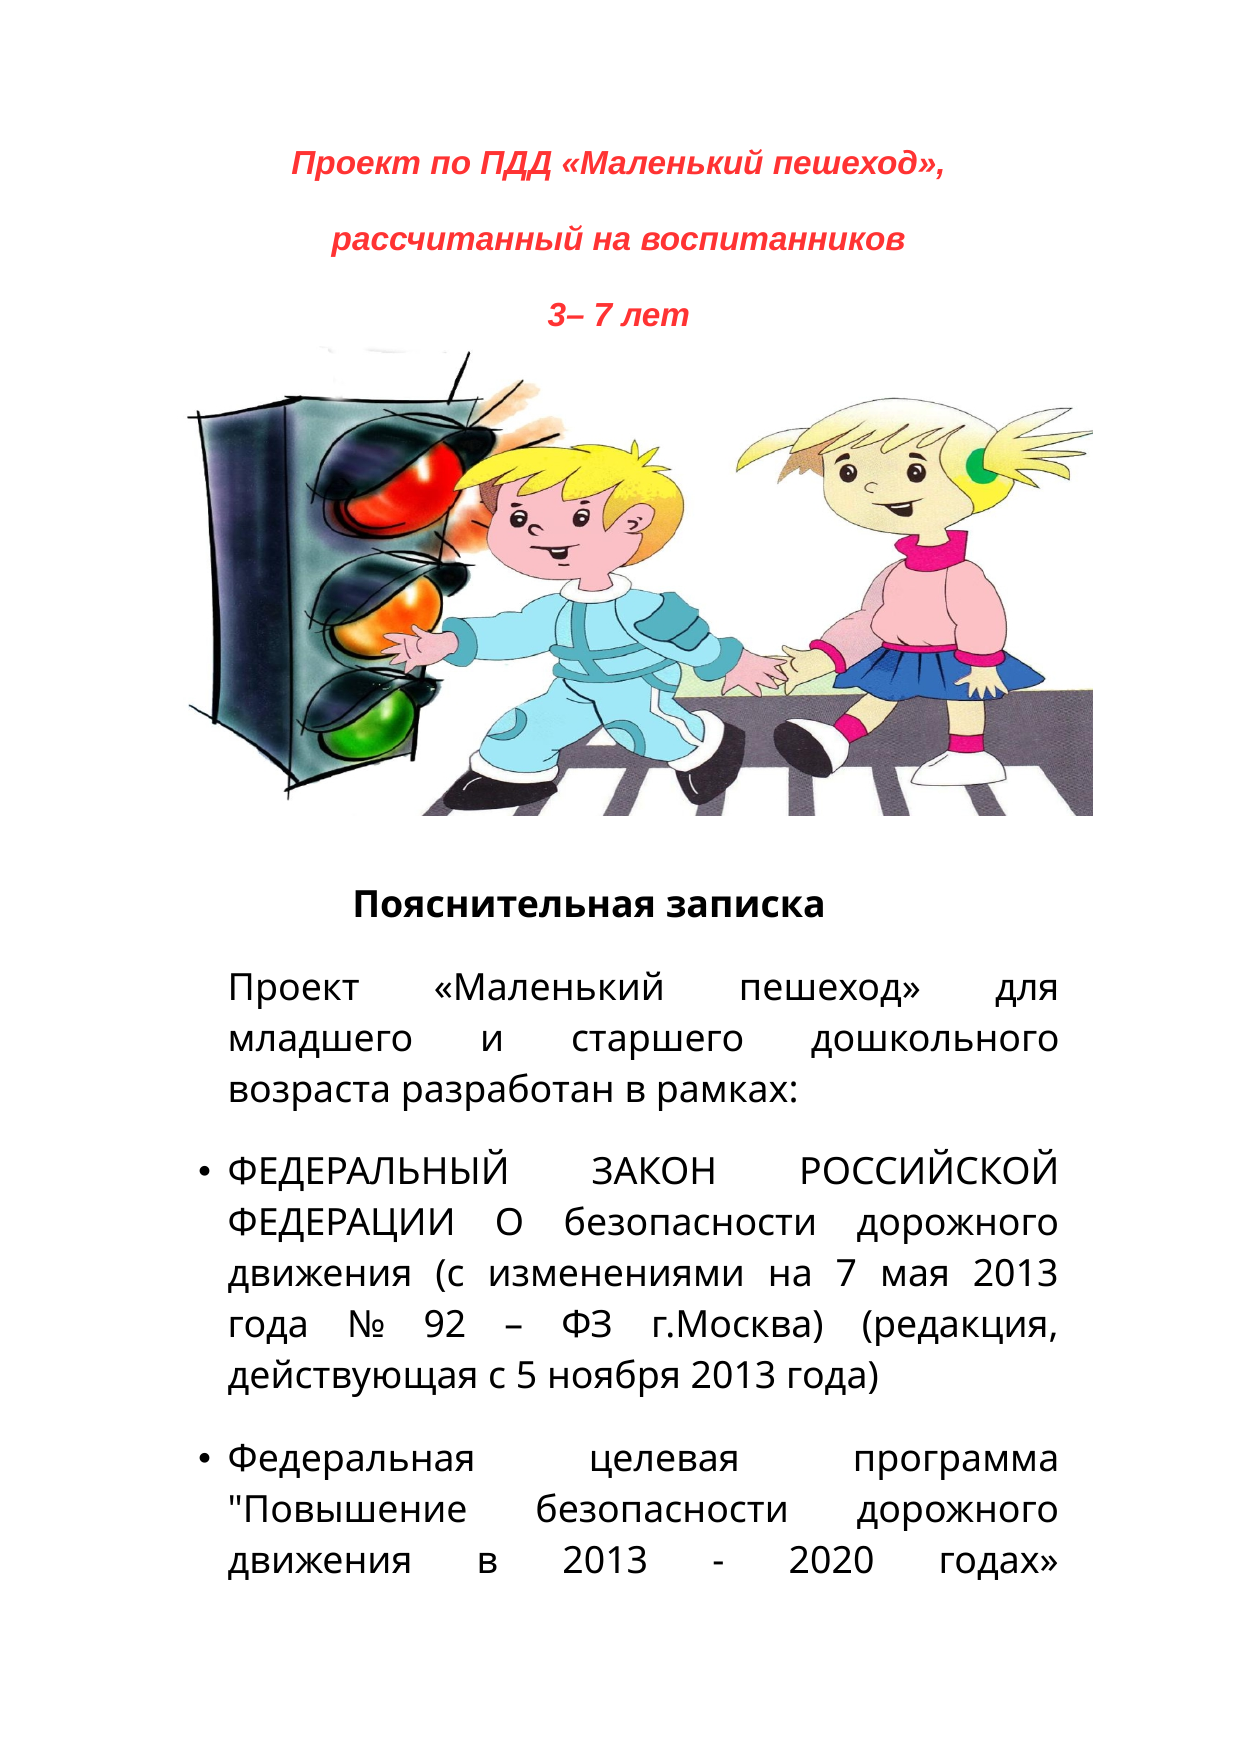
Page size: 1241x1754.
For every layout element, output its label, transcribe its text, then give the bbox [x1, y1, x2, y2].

text Проект «Маленький пешеход» для младшего и старшего дошкольного возраста разработан в рамках: [227, 960, 1059, 1113]
subtitle Проект по ПДД «Маленький пешеход», [118, 143, 1122, 182]
subtitle рассчитанный на воспитанников [118, 219, 1122, 257]
subtitle 3– 7 лет [118, 295, 1122, 333]
text Пояснительная записка [118, 878, 1059, 929]
list Федеральная целевая программа "Повышение безопасности дорожного движения в 2013 - 2020 годах» [227, 1431, 1059, 1584]
picture [147, 346, 1093, 816]
list ФЕДЕРАЛЬНЫЙ ЗАКОН РОССИЙСКОЙ ФЕДЕРАЦИИ О безопасности дорожного движения (с изменениями на 7 мая 2013 года № 92 – ФЗ г.Москва) (редакция, действующая с 5 ноября 2013 года) [227, 1144, 1059, 1400]
